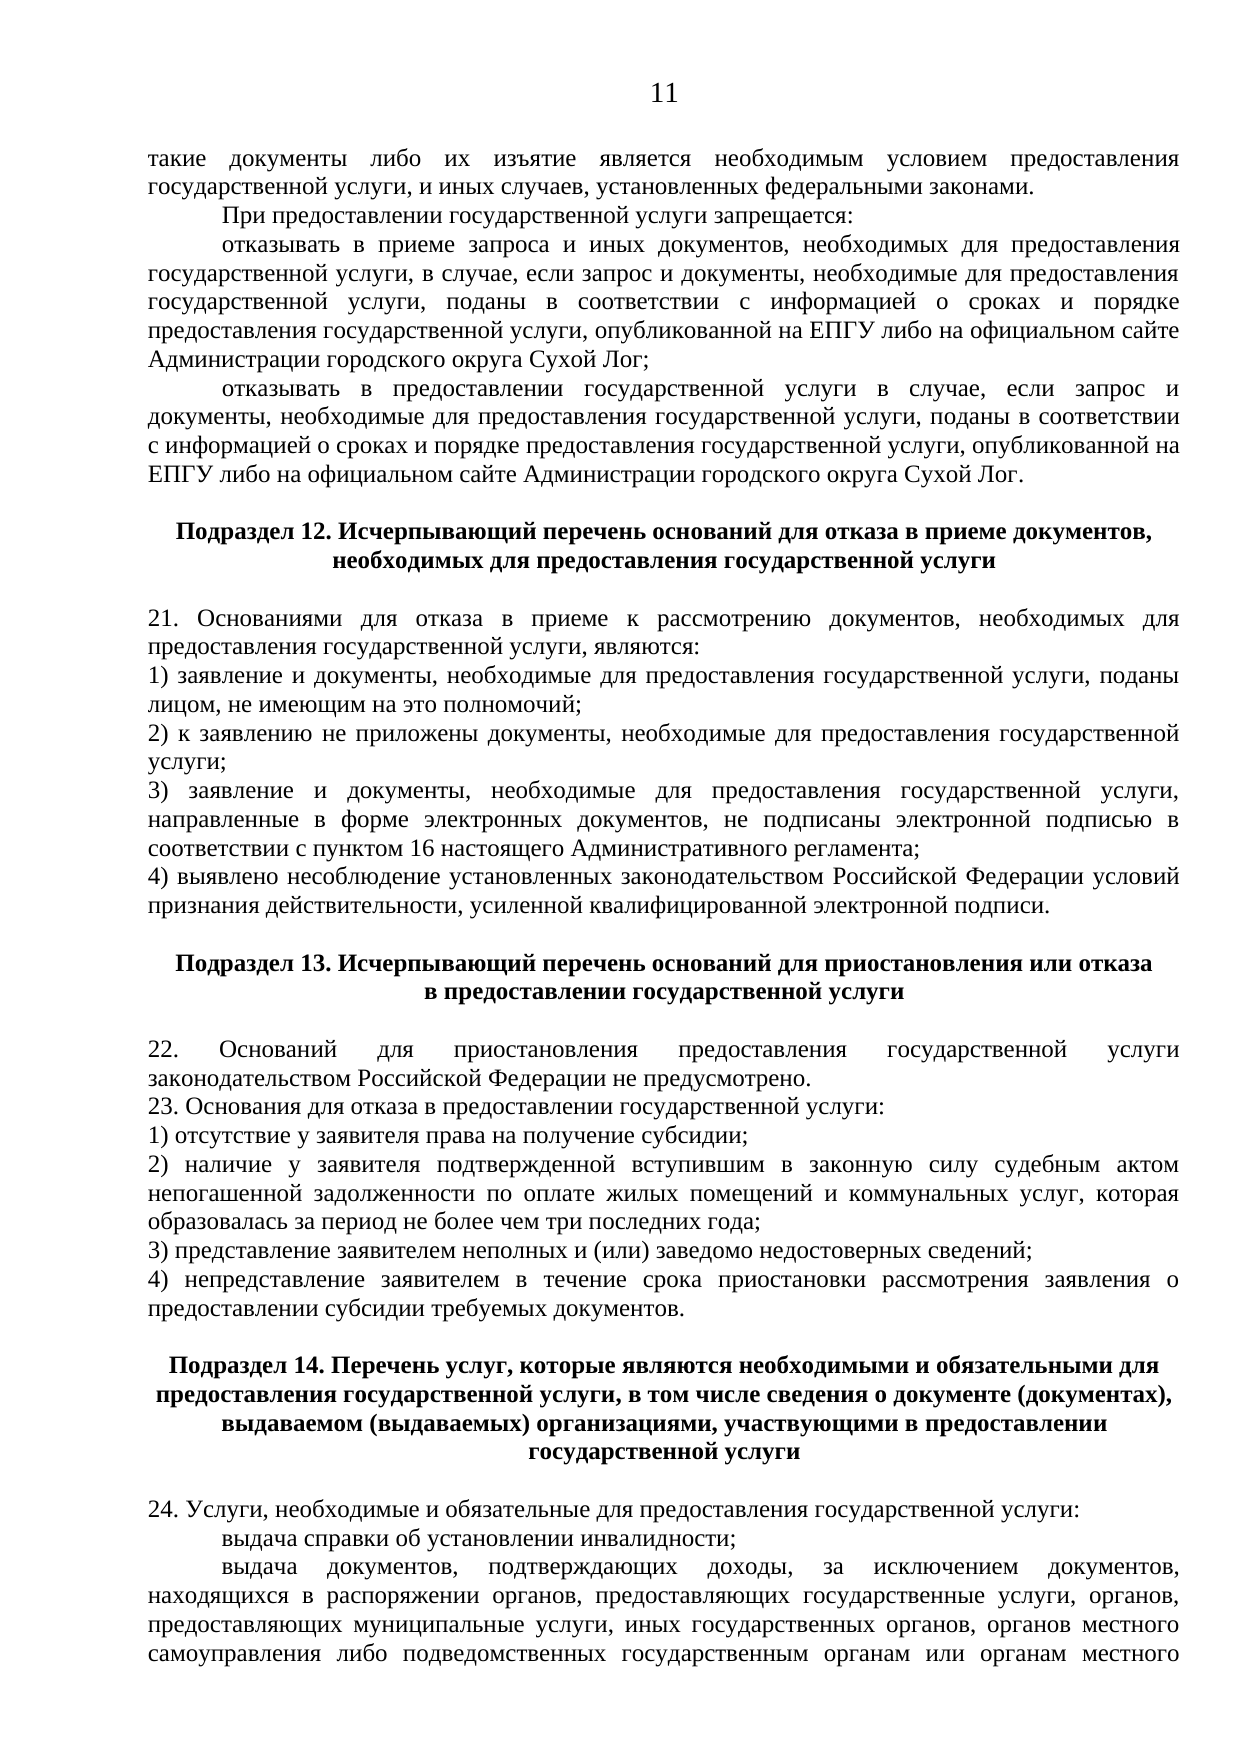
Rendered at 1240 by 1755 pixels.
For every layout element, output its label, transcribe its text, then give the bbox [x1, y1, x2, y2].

text 21. Основаниями для отказа в приеме к рассмотрению документов, необходимых для предоставления государственной услуги, являются: [148, 603, 1181, 660]
text 2) наличие у заявителя подтвержденной вступившим в законную силу судебным актом непогашенной задолженности по оплате жилых помещений и коммунальных услуг, которая образовалась за период не более чем три последних года; [148, 1149, 1181, 1235]
text 2) к заявлению не приложены документы, необходимые для предоставления государственной услуги; [148, 718, 1181, 775]
text Подраздел 14. Перечень услуг, которые являются необходимыми и обязательными для предоставления государственной услуги, в том числе сведения о документе (документах), выдаваемом (выдаваемых) организациями, участвующими в предоставлении государственной услуги [148, 1350, 1181, 1465]
text При предоставлении государственной услуги запрещается: [148, 200, 1181, 229]
text отказывать в предоставлении государственной услуги в случае, если запрос и документы, необходимые для предоставления государственной услуги, поданы в соответствии с информацией о сроках и порядке предоставления государственной услуги, опубликованной на ЕПГУ либо на официальном сайте Администрации городского округа Сухой Лог. [148, 373, 1181, 488]
text 3) представление заявителем неполных и (или) заведомо недостоверных сведений; [148, 1235, 1181, 1264]
text такие документы либо их изъятие является необходимым условием предоставления государственной услуги, и иных случаев, установленных федеральными законами. [148, 143, 1181, 200]
text Подраздел 13. Исчерпывающий перечень оснований для приостановления или отказа в предоставлении государственной услуги [148, 948, 1181, 1005]
text Подраздел 12. Исчерпывающий перечень оснований для отказа в приеме документов, необходимых для предоставления государственной услуги [148, 516, 1181, 574]
text 3) заявление и документы, необходимые для предоставления государственной услуги, направленные в форме электронных документов, не подписаны электронной подписью в соответствии с пунктом 16 настоящего Административного регламента; [148, 775, 1181, 861]
text выдача документов, подтверждающих доходы, за исключением документов, находящихся в распоряжении органов, предоставляющих государственные услуги, органов, предоставляющих муниципальные услуги, иных государственных органов, органов местного самоуправления либо подведомственных государственным органам или органам местного [148, 1551, 1181, 1666]
text 1) отсутствие у заявителя права на получение субсидии; [148, 1120, 1181, 1149]
text 23. Основания для отказа в предоставлении государственной услуги: [148, 1091, 1181, 1120]
text 1) заявление и документы, необходимые для предоставления государственной услуги, поданы лицом, не имеющим на это полномочий; [148, 660, 1181, 718]
text 4) выявлено несоблюдение установленных законодательством Российской Федерации условий признания действительности, усиленной квалифицированной электронной подписи. [148, 861, 1181, 919]
text отказывать в приеме запроса и иных документов, необходимых для предоставления государственной услуги, в случае, если запрос и документы, необходимые для предоставления государственной услуги, поданы в соответствии с информацией о сроках и порядке предоставления государственной услуги, опубликованной на ЕПГУ либо на официальном сайте Администрации городского округа Сухой Лог; [148, 229, 1181, 373]
text 24. Услуги, необходимые и обязательные для предоставления государственной услуги: [148, 1494, 1181, 1523]
text 4) непредставление заявителем в течение срока приостановки рассмотрения заявления о предоставлении субсидии требуемых документов. [148, 1264, 1181, 1321]
text 22. Оснований для приостановления предоставления государственной услуги законодательством Российской Федерации не предусмотрено. [148, 1034, 1181, 1091]
text выдача справки об установлении инвалидности; [148, 1523, 1181, 1551]
